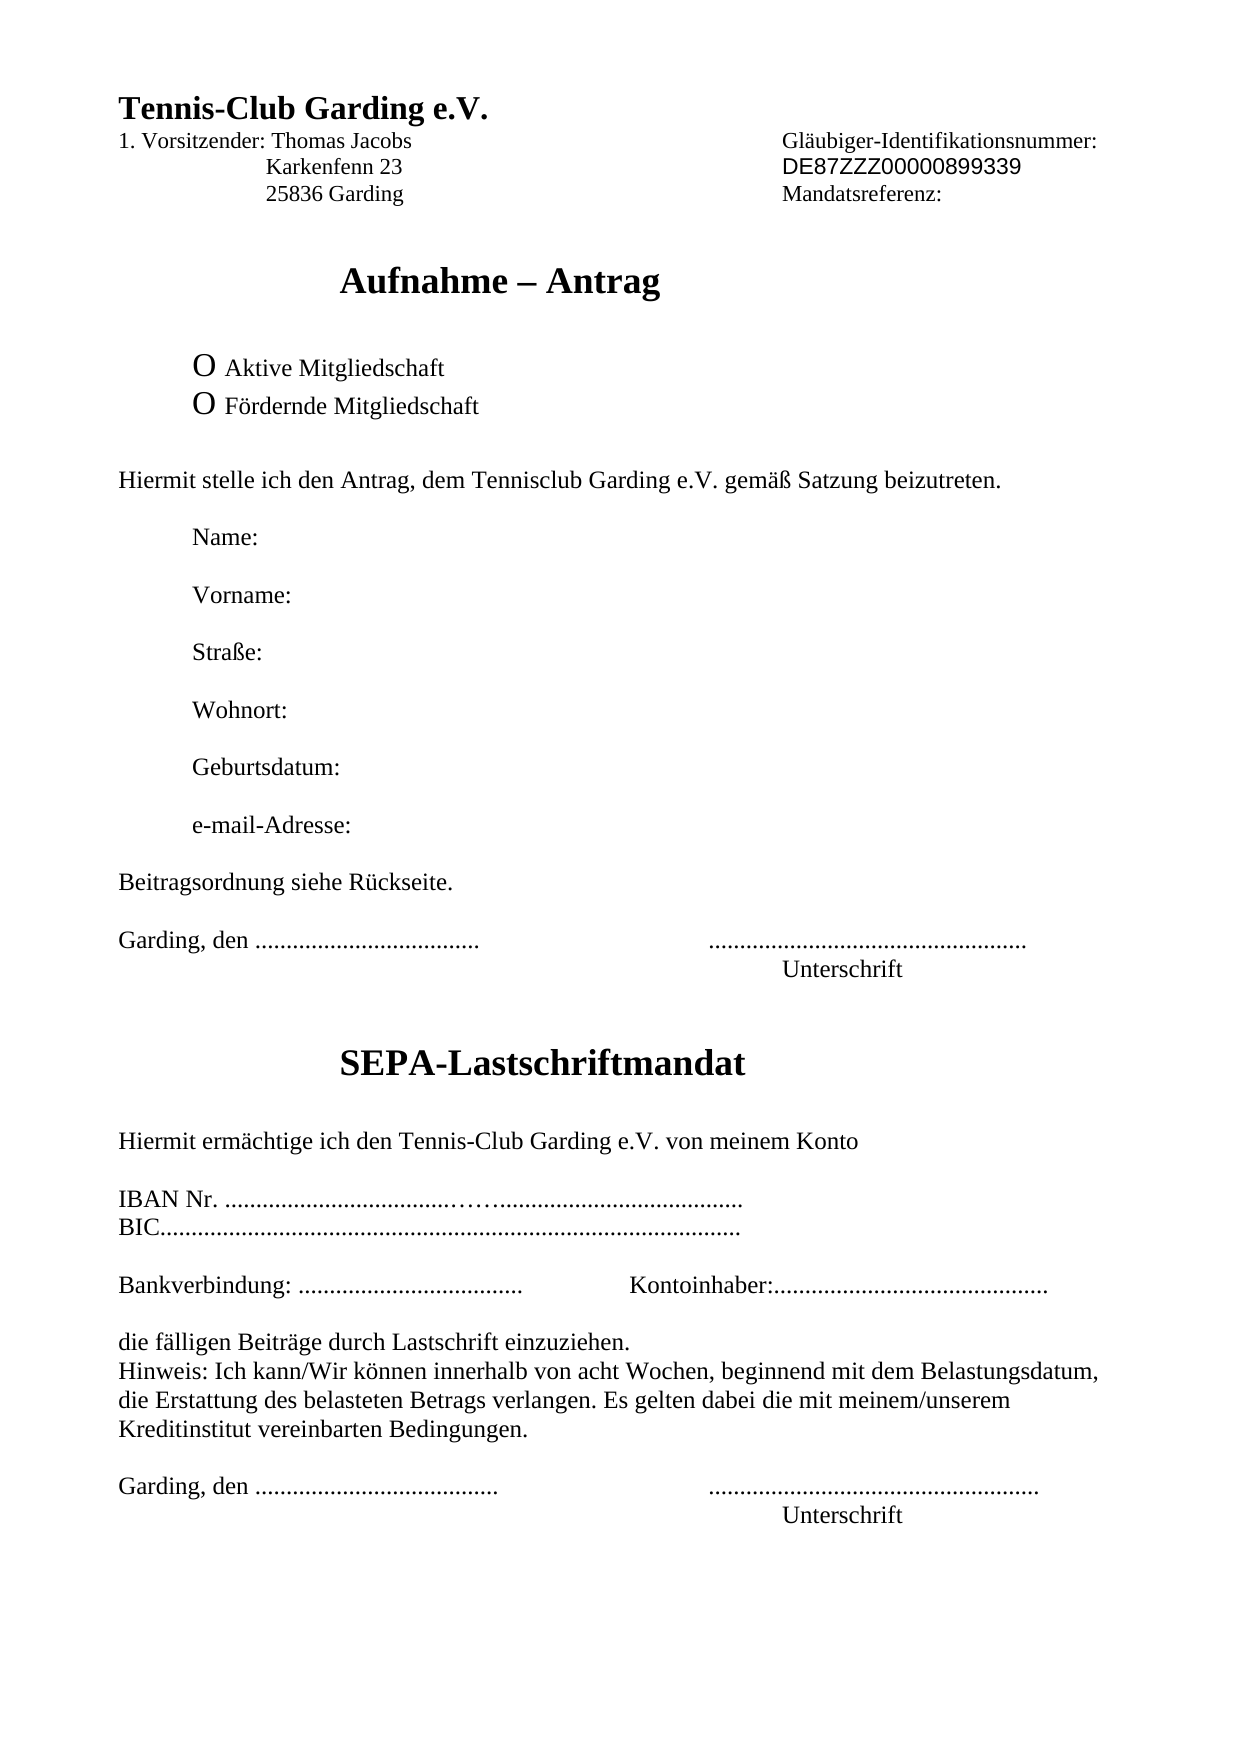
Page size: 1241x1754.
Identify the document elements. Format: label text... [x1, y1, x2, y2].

text Aufnahme – Antrag [118, 259, 1122, 302]
text Bankverbindung: .................................... Kontoinhaber:............................................ [118, 1270, 1122, 1299]
text Straße: [118, 637, 1122, 666]
text Wohnort: [118, 695, 1122, 724]
text Hiermit stelle ich den Antrag, dem Tennisclub Garding e.V. gemäß Satzung beizutreten. [118, 465, 1122, 494]
text Hiermit ermächtige ich den Tennis-Club Garding e.V. von meinem Konto [118, 1126, 1122, 1155]
text die fälligen Beiträge durch Lastschrift einzuziehen. [118, 1327, 1122, 1356]
text Unterschrift [118, 1500, 1122, 1529]
text BIC............................................................................................. [118, 1212, 1122, 1241]
subtitle O Aktive Mitgliedschaft [192, 345, 1122, 383]
text Vorname: [118, 580, 1122, 609]
text Name: [118, 522, 1122, 551]
text 25836 Garding Mandatsreferenz: [118, 180, 1122, 206]
text Garding, den ....................................... ..................................................... [118, 1471, 1122, 1500]
text Unterschrift [118, 954, 1122, 982]
text Tennis-Club Garding e.V. [118, 89, 1122, 127]
text Hinweis: Ich kann/Wir können innerhalb von acht Wochen, beginnend mit dem Belastungsdatum, die Erstattung des belasteten Betrags verlangen. Es gelten dabei die mit meinem/unserem Kreditinstitut vereinbarten Bedingungen. [118, 1356, 1122, 1442]
text e-mail-Adresse: [118, 810, 1122, 839]
text SEPA-Lastschriftmandat [118, 1040, 1122, 1083]
text O Fördernde Mitgliedschaft [118, 383, 1122, 422]
text IBAN Nr. ....................................……....................................... [118, 1184, 1122, 1212]
text Geburtsdatum: [118, 752, 1122, 781]
text 1. Vorsitzender: Thomas Jacobs Gläubiger-Identifikationsnummer: Karkenfenn 23 DE87ZZZ00000899339 [118, 127, 1122, 180]
text Beitragsordnung siehe Rückseite. [118, 867, 1122, 896]
text Garding, den .................................... ................................................... [118, 925, 1122, 954]
